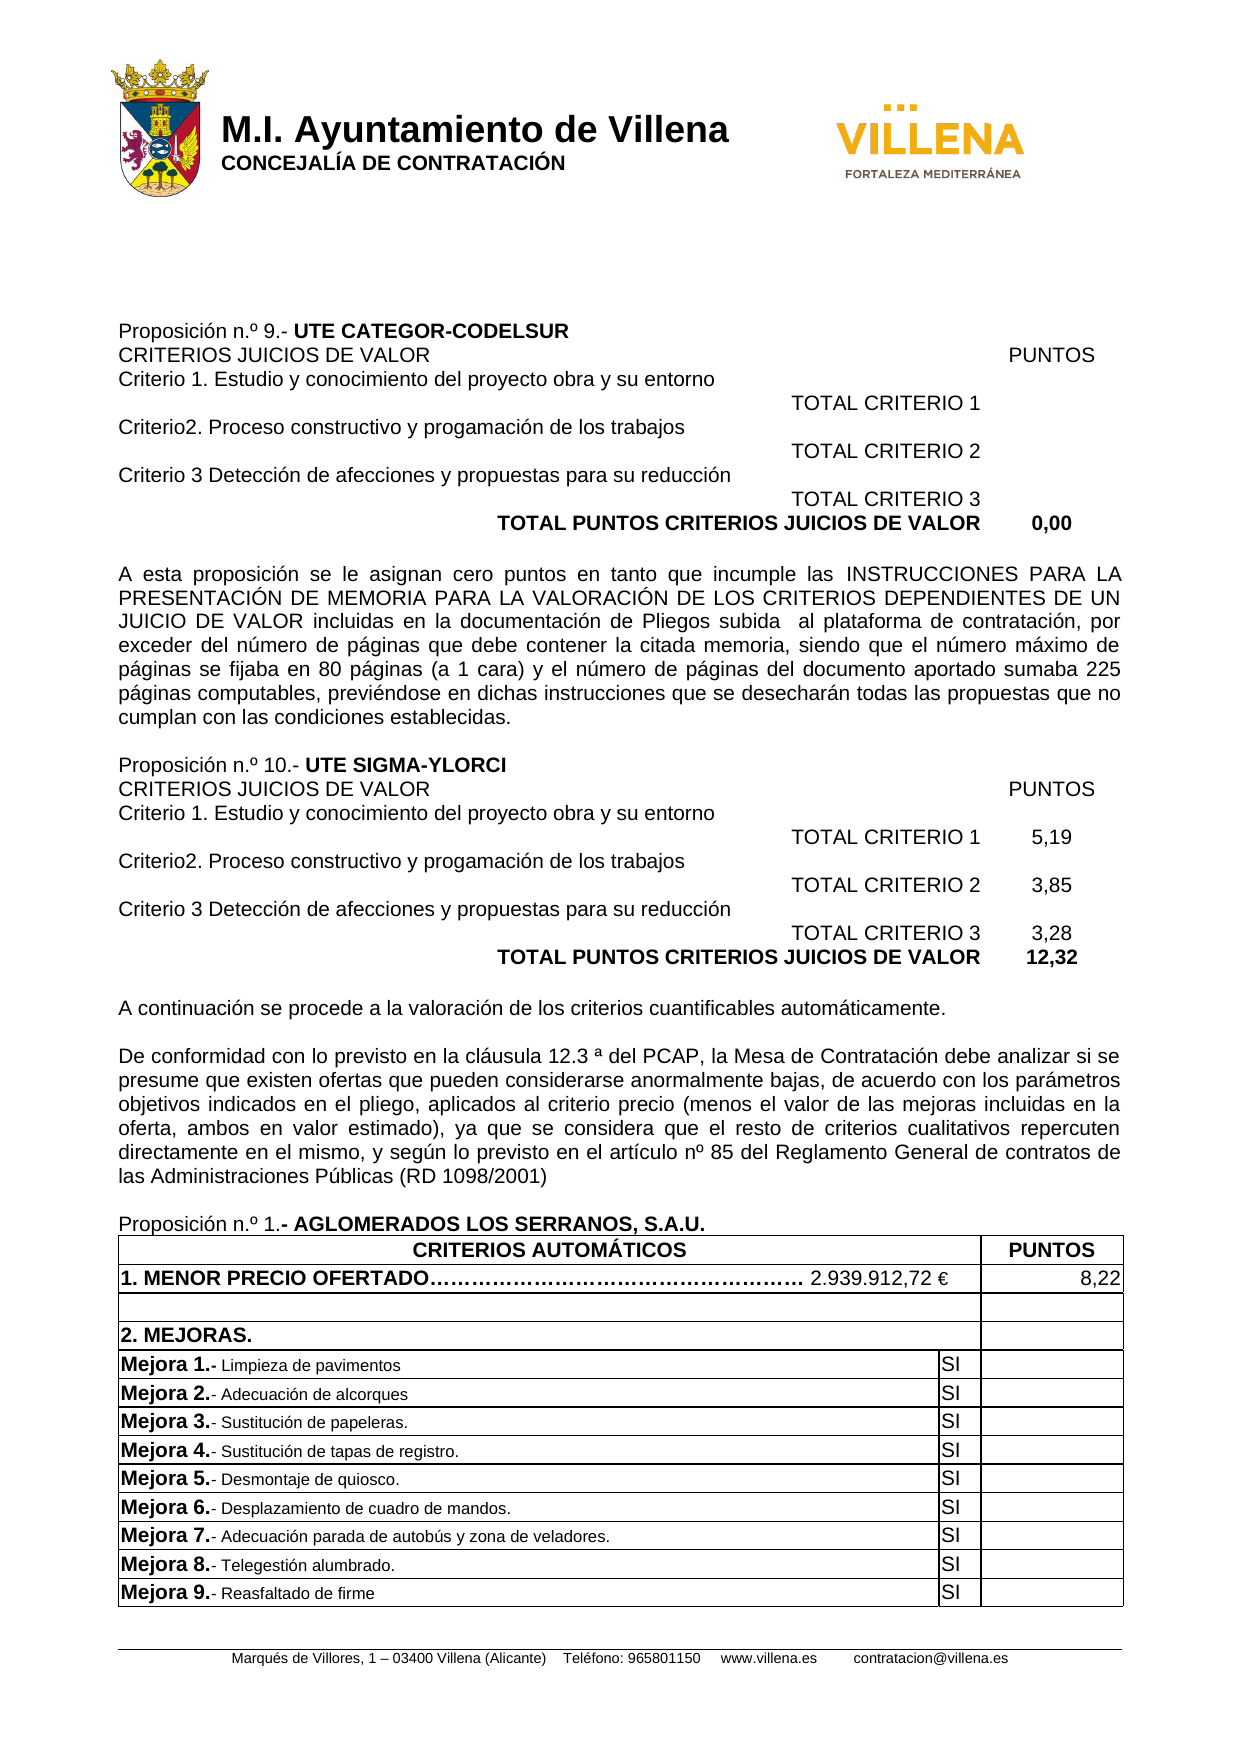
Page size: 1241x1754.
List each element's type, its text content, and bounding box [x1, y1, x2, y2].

table_cell SI [940, 1379, 980, 1406]
table_cell [982, 1493, 1123, 1521]
table_cell Criterio2. Proceso constructivo y progamación de los trabajos [118, 849, 981, 873]
table_cell 1. MENOR PRECIO OFERTADO……………………………………………… 2.939.912,72 € [119, 1265, 980, 1292]
table_cell Mejora 4.- Sustitución de tapas de registro. [119, 1436, 938, 1463]
table_cell [982, 1550, 1123, 1578]
table_cell TOTAL PUNTOS CRITERIOS JUICIOS DE VALOR [118, 510, 981, 537]
table_cell TOTAL CRITERIO 1 [118, 825, 981, 849]
table_cell TOTAL PUNTOS CRITERIOS JUICIOS DE VALOR [118, 945, 981, 972]
table_cell Mejora 8.- Telegestión alumbrado. [119, 1550, 938, 1578]
text Proposición n.º 10.- UTE SIGMA-YLORCI [118, 753, 1122, 777]
table_cell Mejora 3.- Sustitución de papeleras. [119, 1408, 938, 1435]
table_cell Mejora 2.- Adecuación de alcorques [119, 1379, 938, 1406]
table_cell 3,28 [981, 921, 1123, 945]
table_cell Criterio 3 Detección de afecciones y propuestas para su reducción [118, 897, 981, 921]
table_cell SI [940, 1465, 980, 1492]
table_cell Mejora 7.- Adecuación parada de autobús y zona de veladores. [119, 1522, 938, 1549]
picture [111, 59, 209, 197]
table_cell [981, 391, 1123, 414]
table_header CRITERIOS AUTOMÁTICOS [119, 1236, 980, 1264]
table_cell SI [940, 1493, 980, 1521]
table_cell [119, 1294, 980, 1321]
table_cell 5,19 [981, 825, 1123, 849]
table_cell Mejora 5.- Desmontaje de quiosco. [119, 1465, 938, 1492]
table_cell 12,32 [981, 945, 1123, 972]
table_cell [982, 1436, 1123, 1463]
table_cell Mejora 6.- Desplazamiento de cuadro de mandos. [119, 1493, 938, 1521]
table_cell [982, 1579, 1123, 1606]
table_cell TOTAL CRITERIO 1 [118, 391, 981, 414]
table_cell [981, 463, 1123, 486]
table_cell SI [940, 1351, 980, 1378]
table_cell 2. MEJORAS. [119, 1322, 980, 1349]
table_cell [982, 1294, 1123, 1321]
table_cell [981, 439, 1123, 462]
table_cell SI [940, 1579, 980, 1606]
table_cell [982, 1408, 1123, 1435]
table_cell Criterio2. Proceso constructivo y progamación de los trabajos [118, 415, 981, 438]
text Proposición n.º 9.- UTE CATEGOR-CODELSUR [118, 319, 1122, 343]
table_cell SI [940, 1436, 980, 1463]
table_cell TOTAL CRITERIO 3 [118, 486, 981, 510]
table_cell [981, 801, 1123, 825]
table_cell [982, 1322, 1123, 1349]
text A continuación se procede a la valoración de los criterios cuantificables automáticamente. [118, 996, 1122, 1020]
table_cell Criterio 1. Estudio y conocimiento del proyecto obra y su entorno [118, 367, 981, 391]
table_cell SI [940, 1550, 980, 1578]
table_cell SI [940, 1522, 980, 1549]
table_cell [982, 1522, 1123, 1549]
table_cell Mejora 1.- Limpieza de pavimentos [119, 1351, 938, 1378]
table_cell TOTAL CRITERIO 2 [118, 439, 981, 462]
table_cell TOTAL CRITERIO 2 [118, 873, 981, 897]
table_header PUNTOS [981, 343, 1123, 367]
table_header PUNTOS [981, 777, 1123, 801]
table_header CRITERIOS JUICIOS DE VALOR [118, 343, 981, 367]
table_cell [981, 849, 1123, 873]
table_cell Criterio 1. Estudio y conocimiento del proyecto obra y su entorno [118, 801, 981, 825]
table_cell TOTAL CRITERIO 3 [118, 921, 981, 945]
table_cell Mejora 9.- Reasfaltado de firme [119, 1579, 938, 1606]
table_cell [981, 367, 1123, 391]
text De conformidad con lo previsto en la cláusula 12.3 ª del PCAP, la Mesa de Contratación debe analizar si se presume que existen ofertas que pueden considerarse anormalmente bajas, de acuerdo con los parámetros objetivos indicados en el pliego, aplicados al criterio precio (menos el valor de las mejoras incluidas en la oferta, ambos en valor estimado), ya que se considera que el resto de criterios cualitativos repercuten directamente en el mismo, y según lo previsto en el artículo nº 85 del Reglamento General de contratos de las Administraciones Públicas (RD 1098/2001) [118, 1044, 1122, 1187]
table_cell Criterio 3 Detección de afecciones y propuestas para su reducción [118, 463, 981, 486]
table_cell 3,85 [981, 873, 1123, 897]
table_cell [982, 1465, 1123, 1492]
table_cell SI [940, 1408, 980, 1435]
table_cell [981, 897, 1123, 921]
table_cell [981, 486, 1123, 510]
picture [806, 74, 1054, 208]
table_cell [981, 415, 1123, 438]
text Proposición n.º 1.- AGLOMERADOS LOS SERRANOS, S.A.U. [118, 1211, 1122, 1235]
table_cell 8,22 [982, 1265, 1123, 1292]
table_cell 0,00 [981, 510, 1123, 537]
table_header PUNTOS [982, 1236, 1123, 1264]
table_header CRITERIOS JUICIOS DE VALOR [118, 777, 981, 801]
table_cell [982, 1379, 1123, 1406]
text A esta proposición se le asignan cero puntos en tanto que incumple las INSTRUCCIONES PARA LA PRESENTACIÓN DE MEMORIA PARA LA VALORACIÓN DE LOS CRITERIOS DEPENDIENTES DE UN JUICIO DE VALOR incluidas en la documentación de Pliegos subida al plataforma de contratación, por exceder del número de páginas que debe contener la citada memoria, siendo que el número máximo de páginas se fijaba en 80 páginas (a 1 cara) y el número de páginas del documento aportado sumaba 225 páginas computables, previéndose en dichas instrucciones que se desecharán todas las propuestas que no cumplan con las condiciones establecidas. [118, 561, 1122, 729]
table_cell [982, 1351, 1123, 1378]
